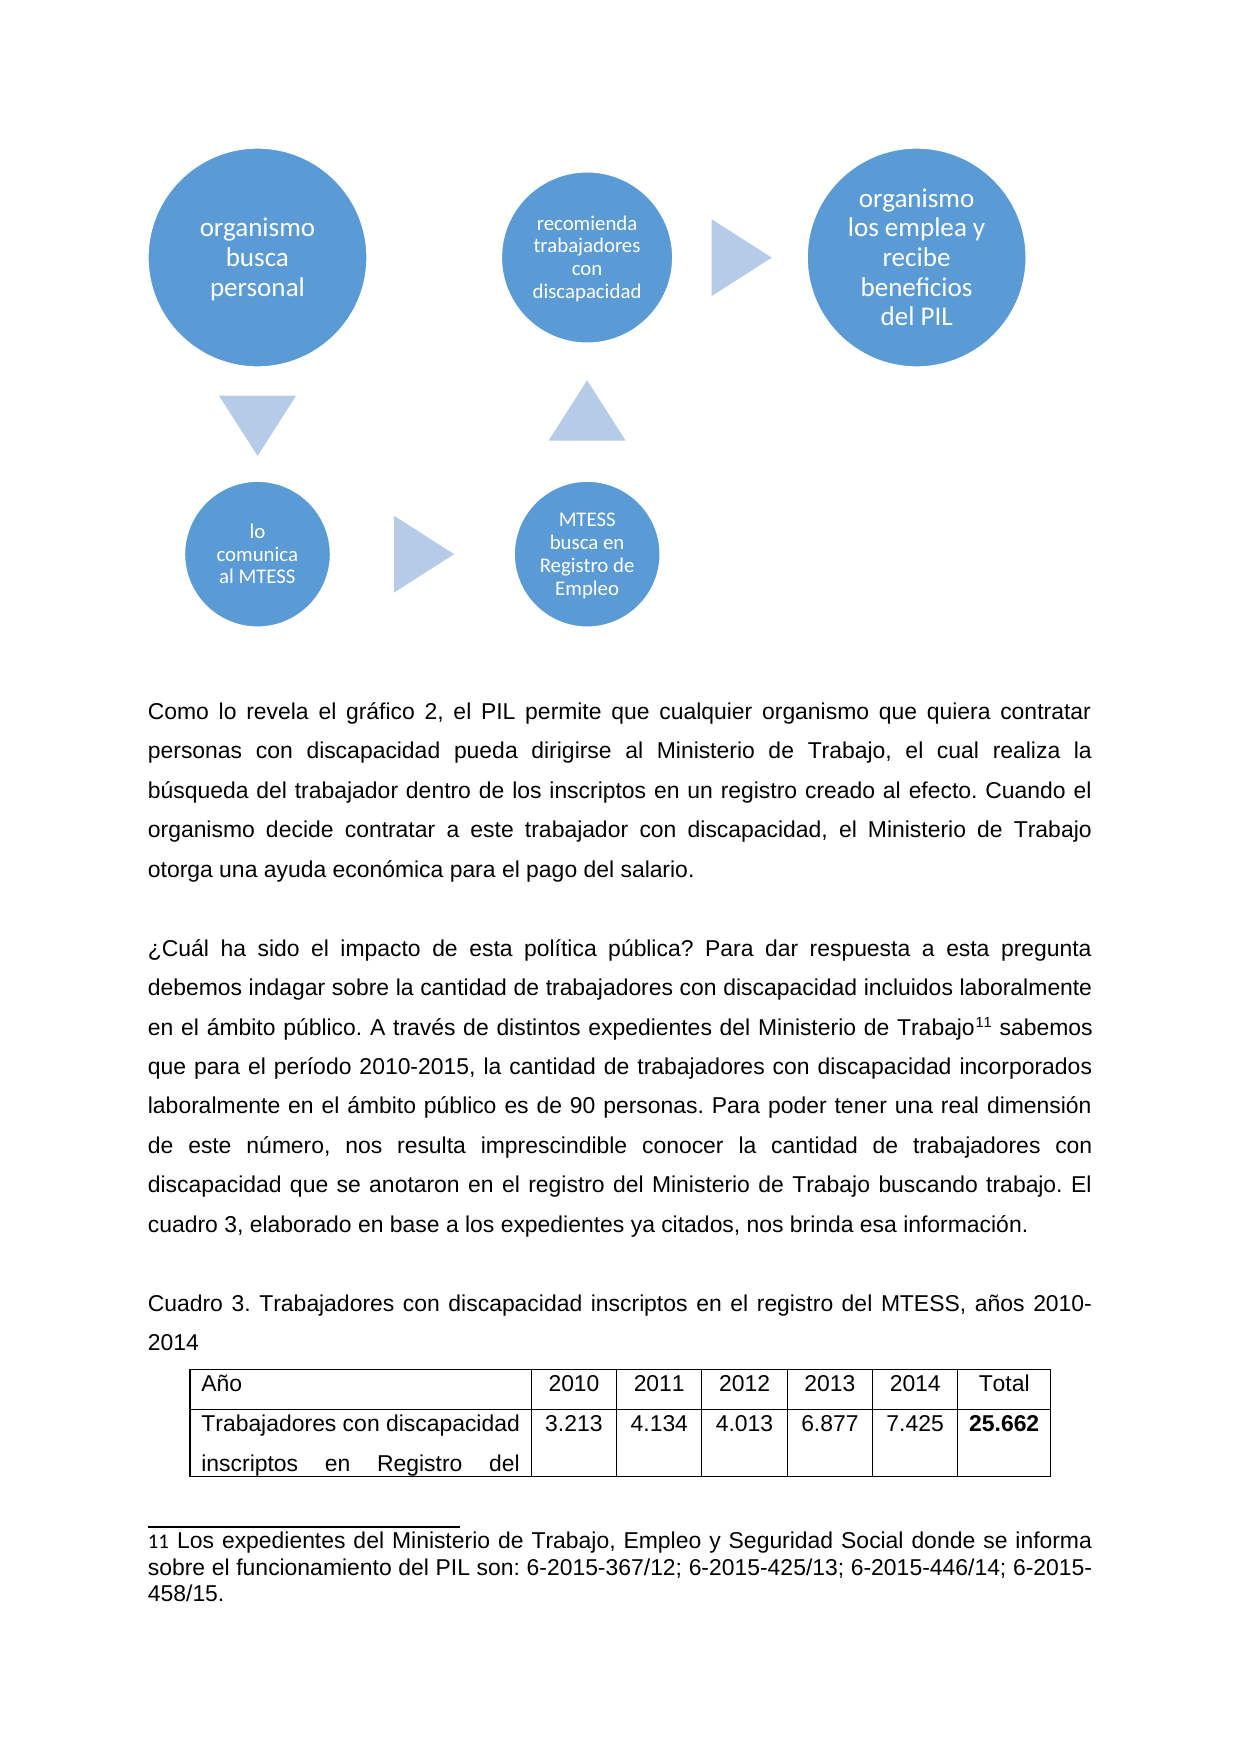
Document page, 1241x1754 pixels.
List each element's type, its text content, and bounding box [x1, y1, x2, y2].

table_cell 4.134 [617, 1410, 701, 1476]
text Cuadro 3. Trabajadores con discapacidad inscriptos en el registro del MTESS, años 2010-2014 [148, 1290, 1092, 1356]
table_cell 7.425 [873, 1410, 957, 1476]
table_cell 25.662 [958, 1410, 1050, 1476]
text Los expedientes del Ministerio de Trabajo, Empleo y Seguridad Social donde se informa sobre el funcionamiento del PIL son: 6-2015-367/12; 6-2015-425/13; 6-2015-446/14; 6-2015-458/15. [148, 1527, 1092, 1606]
table_header 2013 [788, 1370, 872, 1409]
table_cell Trabajadores con discapacidad inscriptos en Registro del [191, 1410, 531, 1476]
table_header Total [958, 1370, 1050, 1409]
table_header 2014 [873, 1370, 957, 1409]
table_header 2011 [617, 1370, 701, 1409]
table_cell 4.013 [702, 1410, 787, 1476]
table_header 2010 [532, 1370, 616, 1409]
table_header Año [191, 1370, 531, 1409]
table_cell 3.213 [532, 1410, 616, 1476]
table_cell 6.877 [788, 1410, 872, 1476]
text Como lo revela el gráfico 2, el PIL permite que cualquier organismo que quiera contratar personas con discapacidad pueda dirigirse al Ministerio de Trabajo, el cual realiza la búsqueda del trabajador dentro de los inscriptos en un registro creado al efecto. Cuando el organismo decide contratar a este trabajador con discapacidad, el Ministerio de Trabajo otorga una ayuda económica para el pago del salario. [148, 698, 1092, 882]
table_header 2012 [702, 1370, 787, 1409]
text ¿Cuál ha sido el impacto de esta política pública? Para dar respuesta a esta pregunta debemos indagar sobre la cantidad de trabajadores con discapacidad incluidos laboralmente en el ámbito público. A través de distintos expedientes del Ministerio de Trabajo sabemos que para el período 2010-2015, la cantidad de trabajadores con discapacidad incorporados laboralmente en el ámbito público es de 90 personas. Para poder tener una real dimensión de este número, nos resulta imprescindible conocer la cantidad de trabajadores con discapacidad que se anotaron en el registro del Ministerio de Trabajo buscando trabajo. El cuadro 3, elaborado en base a los expedientes ya citados, nos brinda esa información. [148, 934, 1092, 1237]
